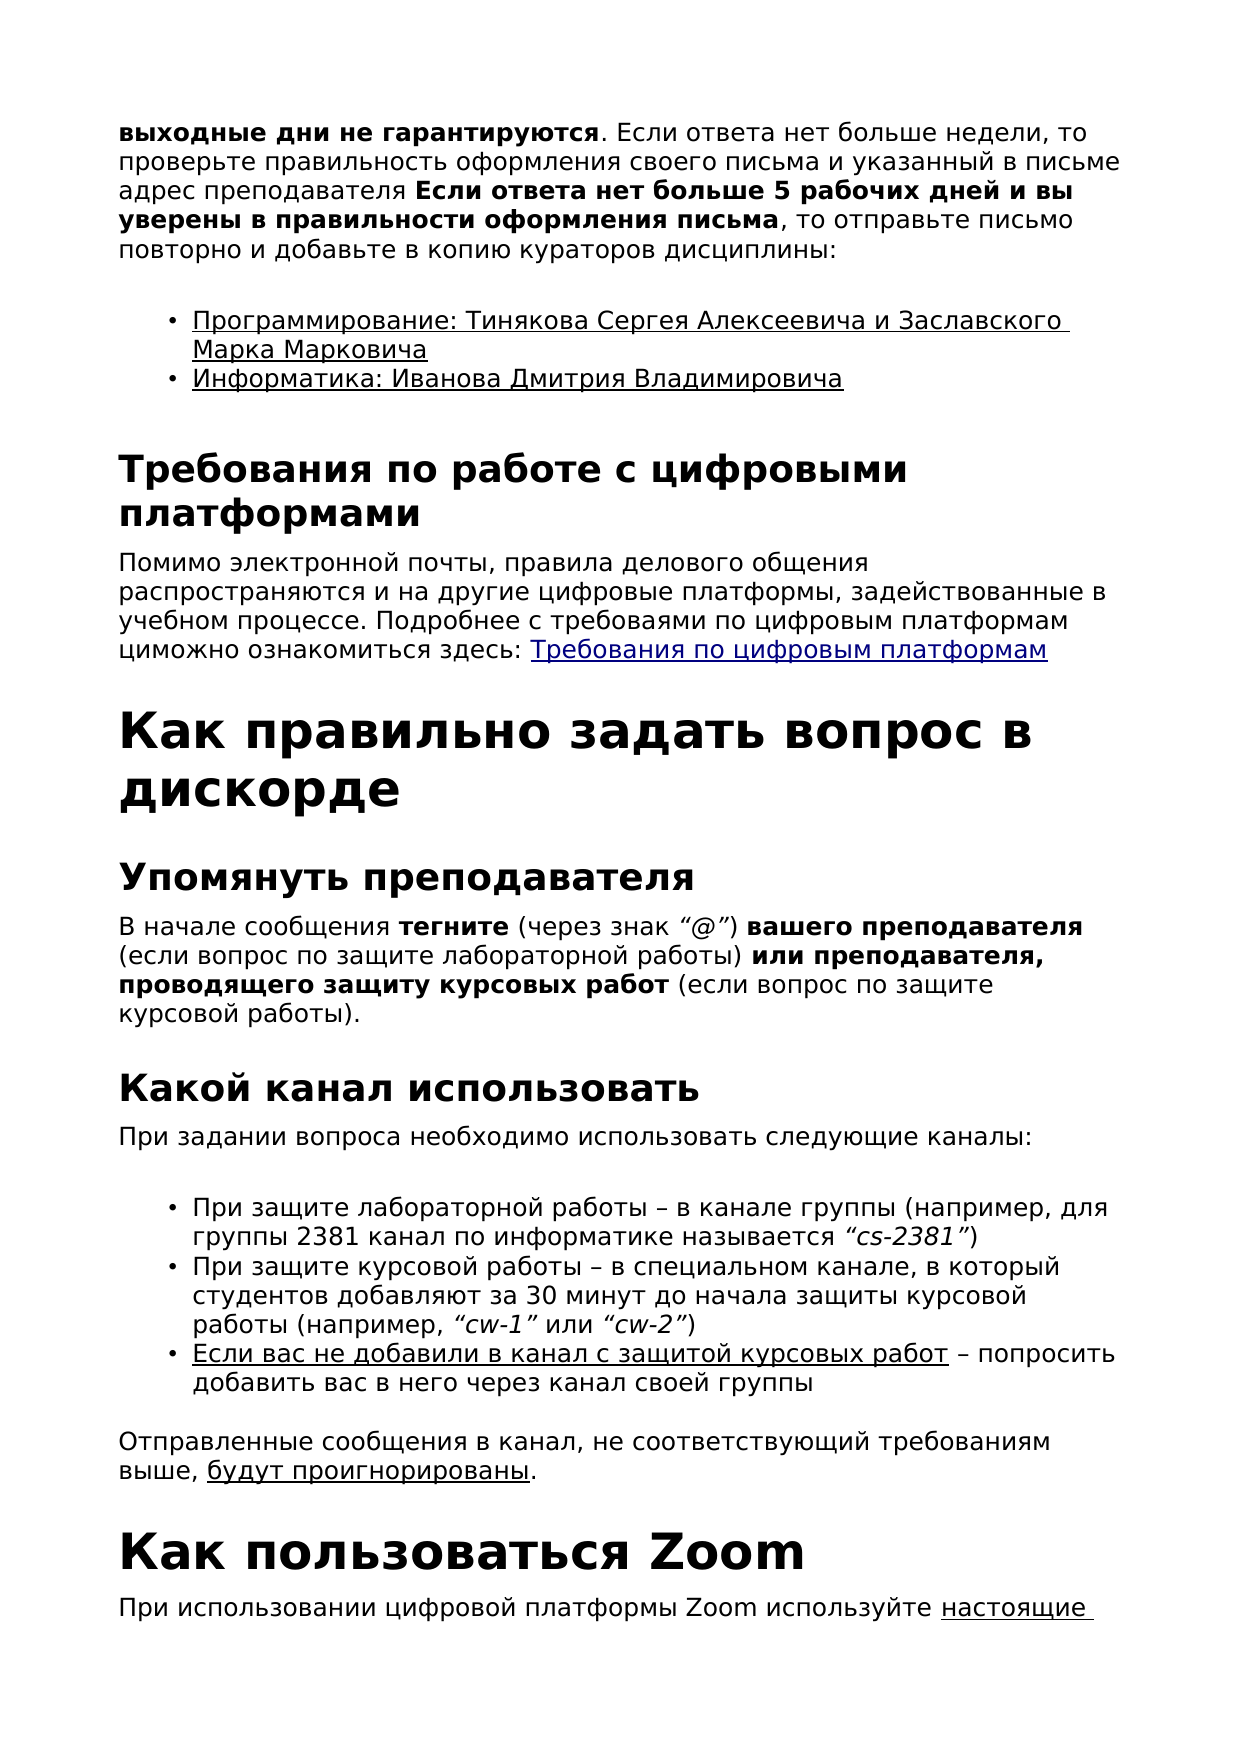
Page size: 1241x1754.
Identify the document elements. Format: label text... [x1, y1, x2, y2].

list При защите курсовой работы – в специальном канале, в который студентов добавляют за 30 минут до начала защиты курсовой работы (например, “cw-1” или “cw-2”) [177, 1252, 1122, 1339]
list Программирование: Тинякова Сергея Алексеевича и Заславского Марка Марковича [177, 306, 1122, 364]
subtitle Какой канал использовать [118, 1066, 1122, 1110]
text В начале сообщения тегните (через знак “@”) вашего преподавателя (если вопрос по защите лабораторной работы) или преподавателя, проводящего защиту курсовых работ (если вопрос по защите курсовой работы). [118, 912, 1122, 1029]
text При использовании цифровой платформы Zoom используйте настоящие [118, 1594, 1122, 1623]
text Помимо электронной почты, правила делового общения распространяются и на другие цифровые платформы, задействованные в учебном процессе. Подробнее с требоваями по цифровым платформам циможно ознакомиться здесь: Требования по цифровым платформам [118, 548, 1122, 664]
text При задании вопроса необходимо использовать следующие каналы: [118, 1122, 1122, 1151]
list Если вас не добавили в канал с защитой курсовых работ – попросить добавить вас в него через канал своей группы [177, 1339, 1122, 1398]
list При защите лабораторной работы – в канале группы (например, для группы 2381 канал по информатике называется “cs-2381”) [177, 1193, 1122, 1252]
subtitle Как правильно задать вопрос в дискорде [118, 702, 1122, 818]
subtitle Требования по работе с цифровыми платформами [118, 448, 1122, 535]
text Отправленные сообщения в канал, не соответствующий требованиям выше, будут проигнорированы. [118, 1427, 1122, 1485]
list Информатика: Иванова Дмитрия Владимировича [177, 364, 1122, 393]
subtitle Как пользоваться Zoom [118, 1523, 1122, 1581]
text выходные дни не гарантируются. Если ответа нет больше недели, то проверьте правильность оформления своего письма и указанный в письме адрес преподавателя Если ответа нет больше 5 рабочих дней и вы уверены в правильности оформления письма, то отправьте письмо повторно и добавьте в копию кураторов дисциплины: [118, 118, 1122, 264]
subtitle Упомянуть преподавателя [118, 856, 1122, 899]
